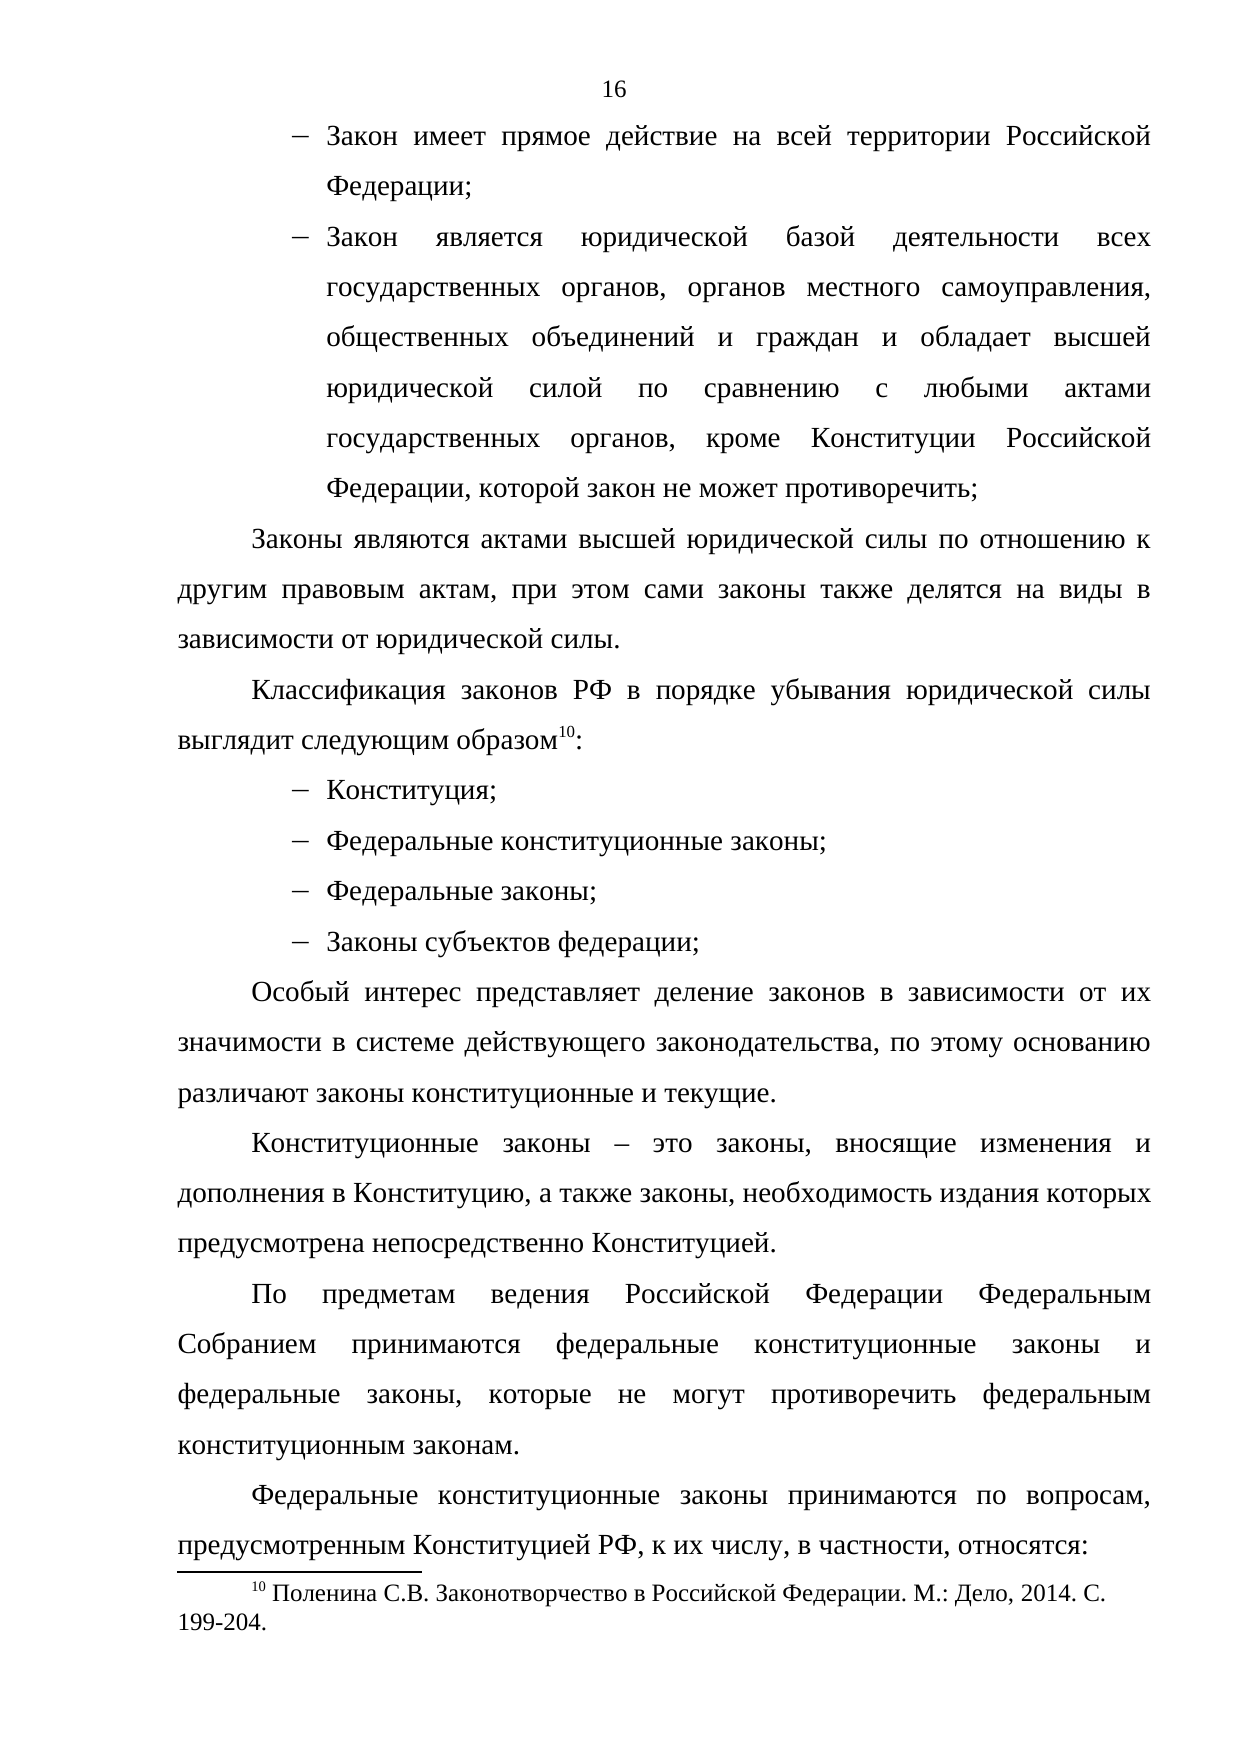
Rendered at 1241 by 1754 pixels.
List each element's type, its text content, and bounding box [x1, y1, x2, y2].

list Законы субъектов федерации; [288, 924, 1152, 957]
list Федеральные конституционные законы; [288, 823, 1152, 856]
list Закон имеет прямое действие на всей территории Российской Федерации; [288, 118, 1152, 202]
text Конституционные законы – это законы, вносящие изменения и дополнения в Конституцию, а также законы, необходимость издания которых предусмотрена непосредственно Конституцией. [177, 1125, 1152, 1259]
text Поленина С.В. Законотворчество в Российской Федерации. М.: Дело, 2014. С. 199-204. [177, 1578, 1152, 1636]
list Конституция; [288, 772, 1152, 806]
text Законы являются актами высшей юридической силы по отношению к другим правовым актам, при этом сами законы также делятся на виды в зависимости от юридической силы. [177, 521, 1152, 655]
text Классификация законов РФ в порядке убывания юридической силы выглядит следующим образом: [177, 672, 1152, 756]
list Закон является юридической базой деятельности всех государственных органов, органов местного самоуправления, общественных объединений и граждан и обладает высшей юридической силой по сравнению с любыми актами государственных органов, кроме Конституции Российской Федерации, которой закон не может противоречить; [288, 219, 1152, 504]
text По предметам ведения Российской Федерации Федеральным Собранием принимаются федеральные конституционные законы и федеральные законы, которые не могут противоречить федеральным конституционным законам. [177, 1276, 1152, 1460]
list Федеральные законы; [288, 873, 1152, 907]
text Федеральные конституционные законы принимаются по вопросам, предусмотренным Конституцией РФ, к их числу, в частности, относятся: [177, 1477, 1152, 1561]
text Особый интерес представляет деление законов в зависимости от их значимости в системе действующего законодательства, по этому основанию различают законы конституционные и текущие. [177, 974, 1152, 1108]
